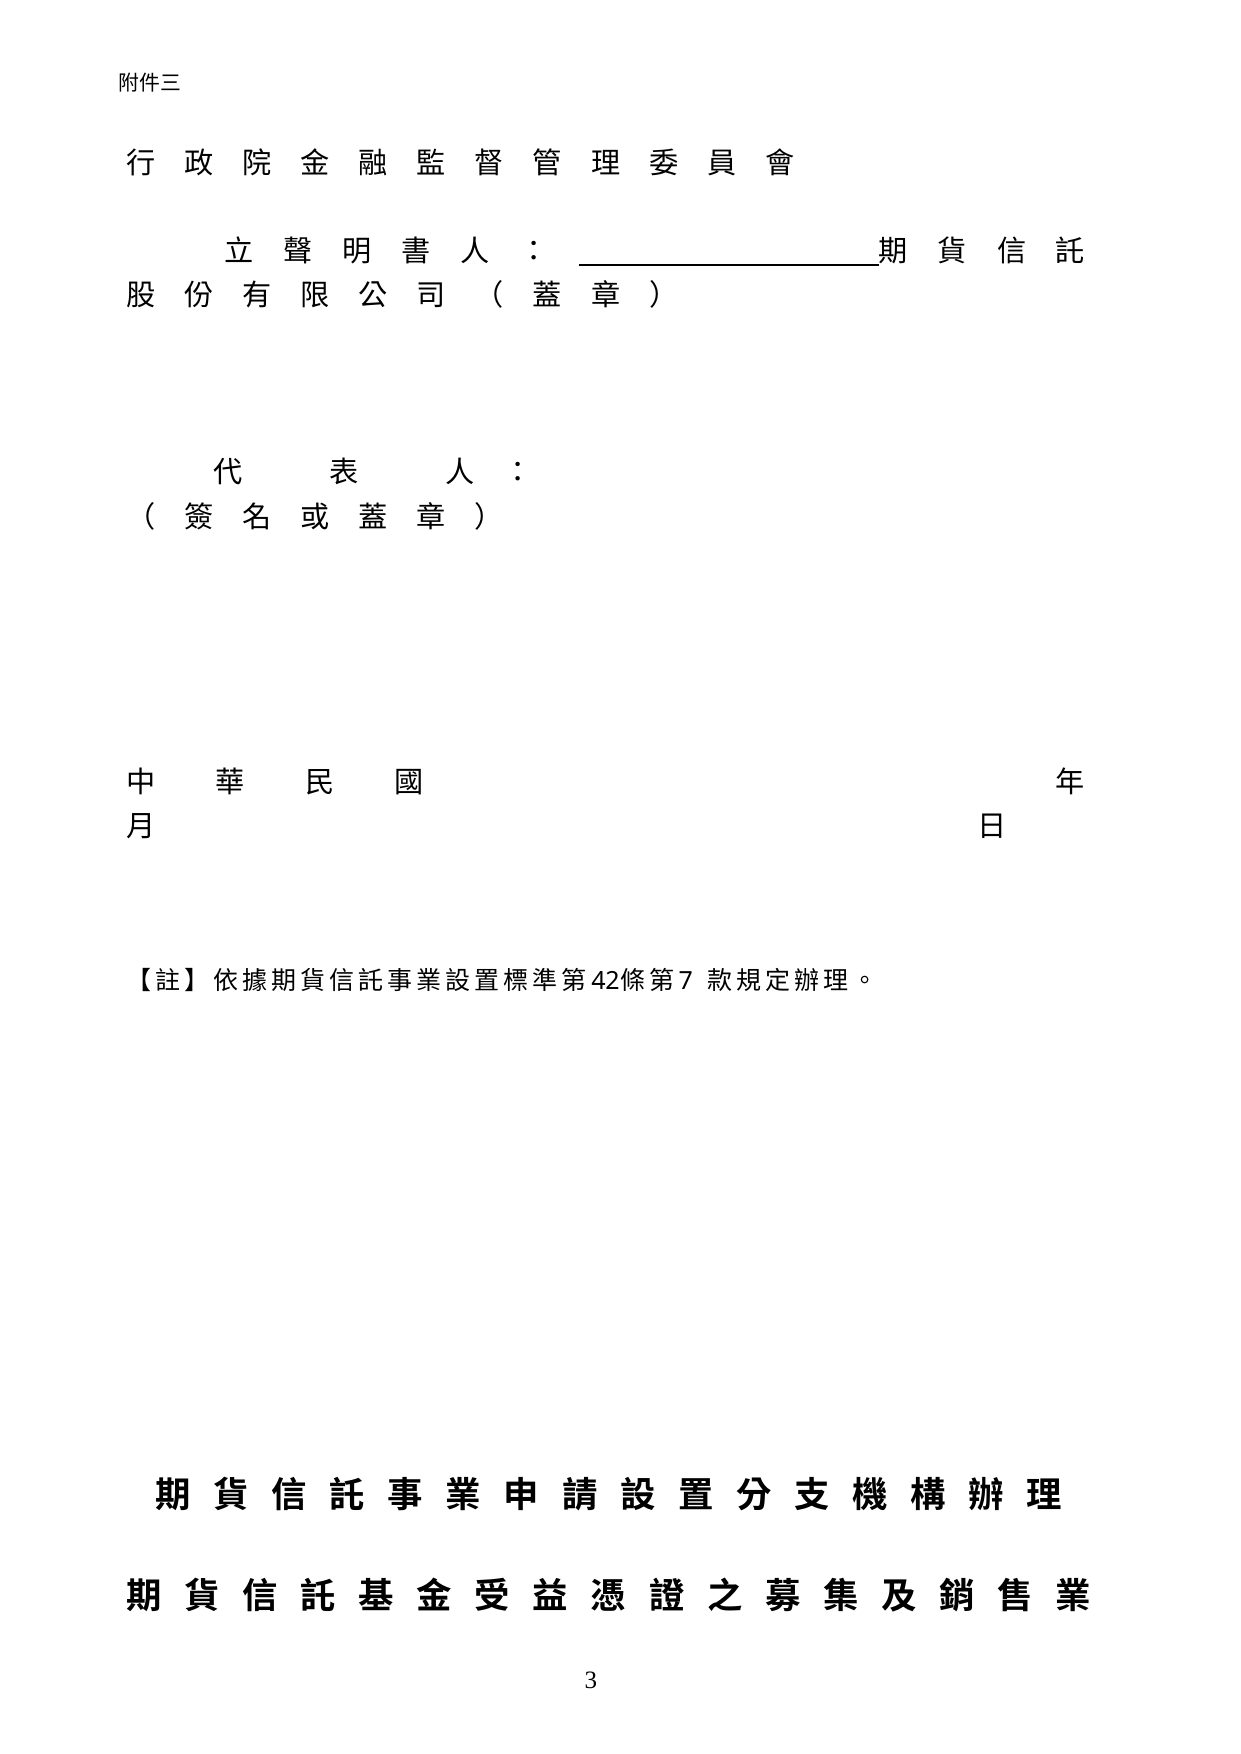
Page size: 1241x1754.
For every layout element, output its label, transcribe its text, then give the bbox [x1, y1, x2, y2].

text 期貨信託基金受益憑證之募集及銷售業 [126, 1549, 1114, 1637]
text 代 表 人： （簽名或蓋章） [126, 448, 1114, 536]
text 中華民國 年 月 日 [126, 757, 1114, 846]
text 立聲明書人： 期貨信託股份有限公司（蓋章） [126, 227, 1114, 315]
text 【註】依據期貨信託事業設置標準第42條第7款規定辦理。 [126, 957, 1114, 1001]
text 期貨信託事業申請設置分支機構辦理 [126, 1448, 1114, 1536]
text 行政院金融監督管理委員會 [126, 138, 1114, 182]
